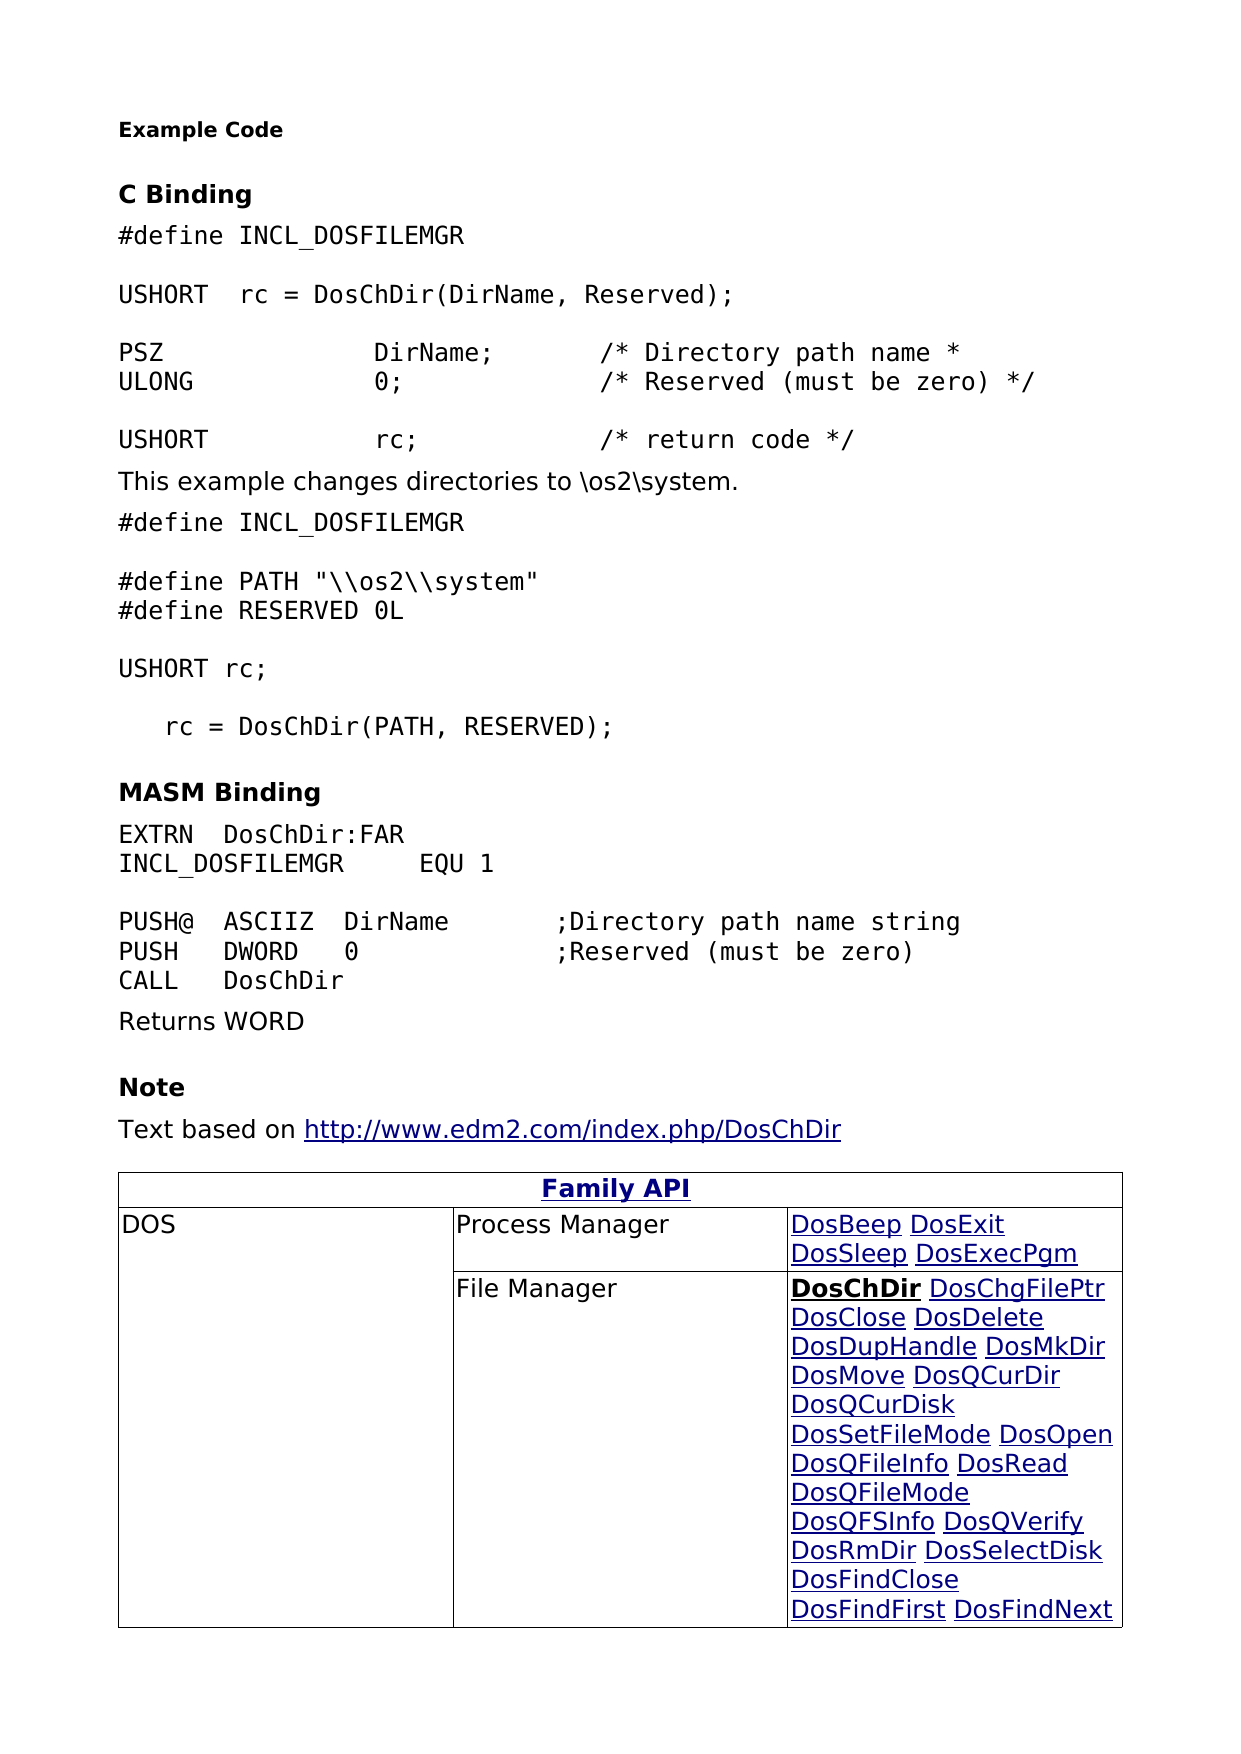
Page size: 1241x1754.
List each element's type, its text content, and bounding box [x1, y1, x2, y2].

table_cell DOS [119, 1208, 453, 1627]
subtitle Example Code [118, 118, 1122, 142]
table_cell DosChDir DosChgFilePtr DosClose DosDelete DosDupHandle DosMkDir DosMove DosQCurDir DosQCurDisk DosSetFileMode DosOpen DosQFileInfo DosRead DosQFileMode DosQFSInfo DosQVerify DosRmDir DosSelectDisk DosFindClose DosFindFirst DosFindNext [788, 1272, 1122, 1627]
text Text based on http://www.edm2.com/index.php/DosChDir [118, 1115, 1122, 1144]
subtitle Note [118, 1073, 1122, 1103]
subtitle C Binding [118, 180, 1122, 209]
table_cell Process Manager [454, 1208, 787, 1271]
text #define INCL_DOSFILEMGR #define PATH "\\os2\\system" #define RESERVED 0L USHORT rc; rc = DosChDir(PATH, RESERVED); [118, 508, 1122, 742]
table_header Family API [119, 1173, 1122, 1207]
text Returns WORD [118, 1007, 1122, 1036]
table_cell DosBeep DosExit DosSleep DosExecPgm [788, 1208, 1122, 1271]
text #define INCL_DOSFILEMGR USHORT rc = DosChDir(DirName, Reserved); PSZ DirName; /* Directory path name * ULONG 0; /* Reserved (must be zero) */ USHORT rc; /* return code */ [118, 222, 1122, 455]
text EXTRN DosChDir:FAR INCL_DOSFILEMGR EQU 1 PUSH@ ASCIIZ DirName ;Directory path name string PUSH DWORD 0 ;Reserved (must be zero) CALL DosChDir [118, 820, 1122, 995]
table_cell File Manager [454, 1272, 787, 1627]
subtitle MASM Binding [118, 778, 1122, 808]
text This example changes directories to \os2\system. [118, 467, 1122, 496]
